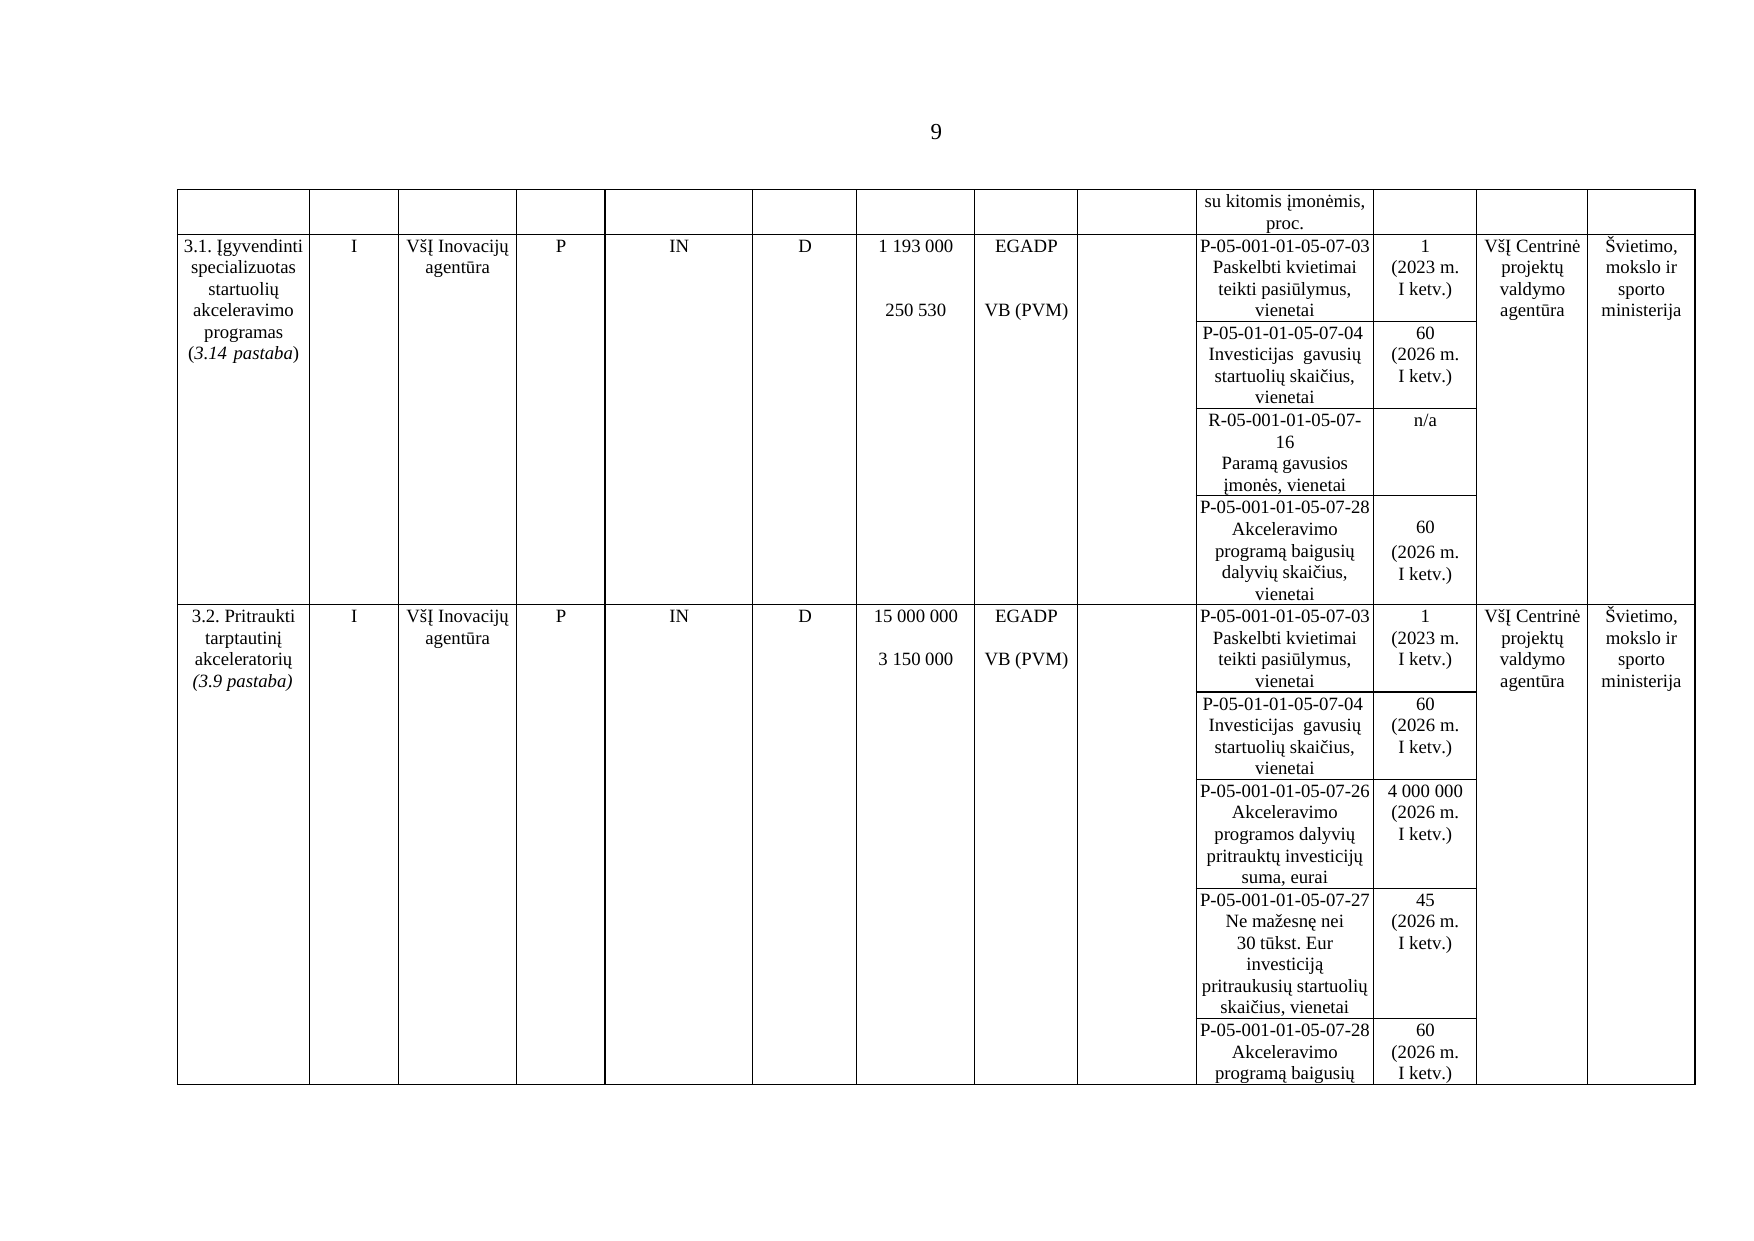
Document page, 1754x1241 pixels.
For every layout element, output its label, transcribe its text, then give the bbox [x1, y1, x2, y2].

table_cell 60 (2026 m. I ketv.) [1374, 693, 1476, 779]
table_cell P-05-001-01-05-07-26 Akceleravimo programos dalyvių pritrauktų investicijų suma, eurai [1197, 780, 1373, 888]
table_cell 3.1. Įgyvendinti specializuotas startuolių akceleravimo programas (3.14 pastaba) [178, 235, 309, 604]
table_cell 4 000 000 (2026 m. I ketv.) [1374, 780, 1476, 888]
table_cell P-05-001-01-05-07-03 Paskelbti kvietimai teikti pasiūlymus, vienetai [1197, 605, 1373, 691]
table_cell VšĮ Inovacijų agentūra [399, 605, 516, 1084]
table_cell I [310, 605, 398, 1084]
table_cell 1 193 000 250 530 [857, 235, 974, 604]
table_cell su kitomis įmonėmis, proc. [1197, 190, 1373, 233]
table_cell [606, 190, 752, 233]
table_cell D [753, 605, 856, 1084]
table_cell 60 (2026 m. I ketv.) [1374, 322, 1476, 408]
table_cell 60 (2026 m. I ketv.) [1374, 496, 1476, 604]
table_cell n/a [1374, 409, 1476, 495]
table_cell [399, 190, 516, 233]
table_cell P-05-01-01-05-07-04 Investicijas gavusių startuolių skaičius, vienetai [1197, 322, 1373, 408]
table_cell Švietimo, mokslo ir sporto ministerija [1588, 235, 1694, 604]
table_cell [1374, 190, 1476, 233]
table_cell [857, 190, 974, 233]
table_cell 60 (2026 m. I ketv.) [1374, 1019, 1476, 1084]
table_cell P-05-001-01-05-07-03 Paskelbti kvietimai teikti pasiūlymus, vienetai [1197, 235, 1373, 321]
table_cell VšĮ Centrinė projektų valdymo agentūra [1477, 235, 1587, 604]
table_cell [975, 190, 1077, 233]
table_cell [1588, 190, 1694, 233]
table_cell [1078, 605, 1196, 1084]
table_cell [310, 190, 398, 233]
table_cell P-05-01-01-05-07-04 Investicijas gavusių startuolių skaičius, vienetai [1197, 693, 1373, 779]
table_cell 1 (2023 m. I ketv.) [1374, 605, 1476, 691]
table_cell [1078, 190, 1196, 233]
table_cell EGADP VB (PVM) [975, 235, 1077, 604]
table_cell VšĮ Centrinė projektų valdymo agentūra [1477, 605, 1587, 1084]
table_cell [1477, 190, 1587, 233]
table_cell [517, 190, 604, 233]
table_cell 15 000 000 3 150 000 [857, 605, 974, 1084]
table_cell VšĮ Inovacijų agentūra [399, 235, 516, 604]
table_cell P-05-001-01-05-07-27 Ne mažesnę nei 30 tūkst. Eur investiciją pritraukusių startuolių skaičius, vienetai [1197, 889, 1373, 1018]
table_cell 1 (2023 m. I ketv.) [1374, 235, 1476, 321]
table_cell 3.2. Pritraukti tarptautinį akceleratorių (3.9 pastaba) [178, 605, 309, 1084]
table_cell [753, 190, 856, 233]
table_cell P-05-001-01-05-07-28 Akceleravimo programą baigusių dalyvių skaičius, vienetai [1197, 496, 1373, 604]
table_cell P-05-001-01-05-07-28 Akceleravimo programą baigusių [1197, 1019, 1373, 1084]
table_cell R-05-001-01-05-07-16 Paramą gavusios įmonės, vienetai [1197, 409, 1373, 495]
table_cell IN [606, 605, 752, 1084]
table_cell EGADP VB (PVM) [975, 605, 1077, 1084]
table_cell [178, 190, 309, 233]
table_cell 45 (2026 m. I ketv.) [1374, 889, 1476, 1018]
table_cell P [517, 235, 604, 604]
table_cell [1078, 235, 1196, 604]
table_cell Švietimo, mokslo ir sporto ministerija [1588, 605, 1694, 1084]
table_cell IN [606, 235, 752, 604]
table_cell I [310, 235, 398, 604]
table_cell D [753, 235, 856, 604]
table_cell P [517, 605, 604, 1084]
